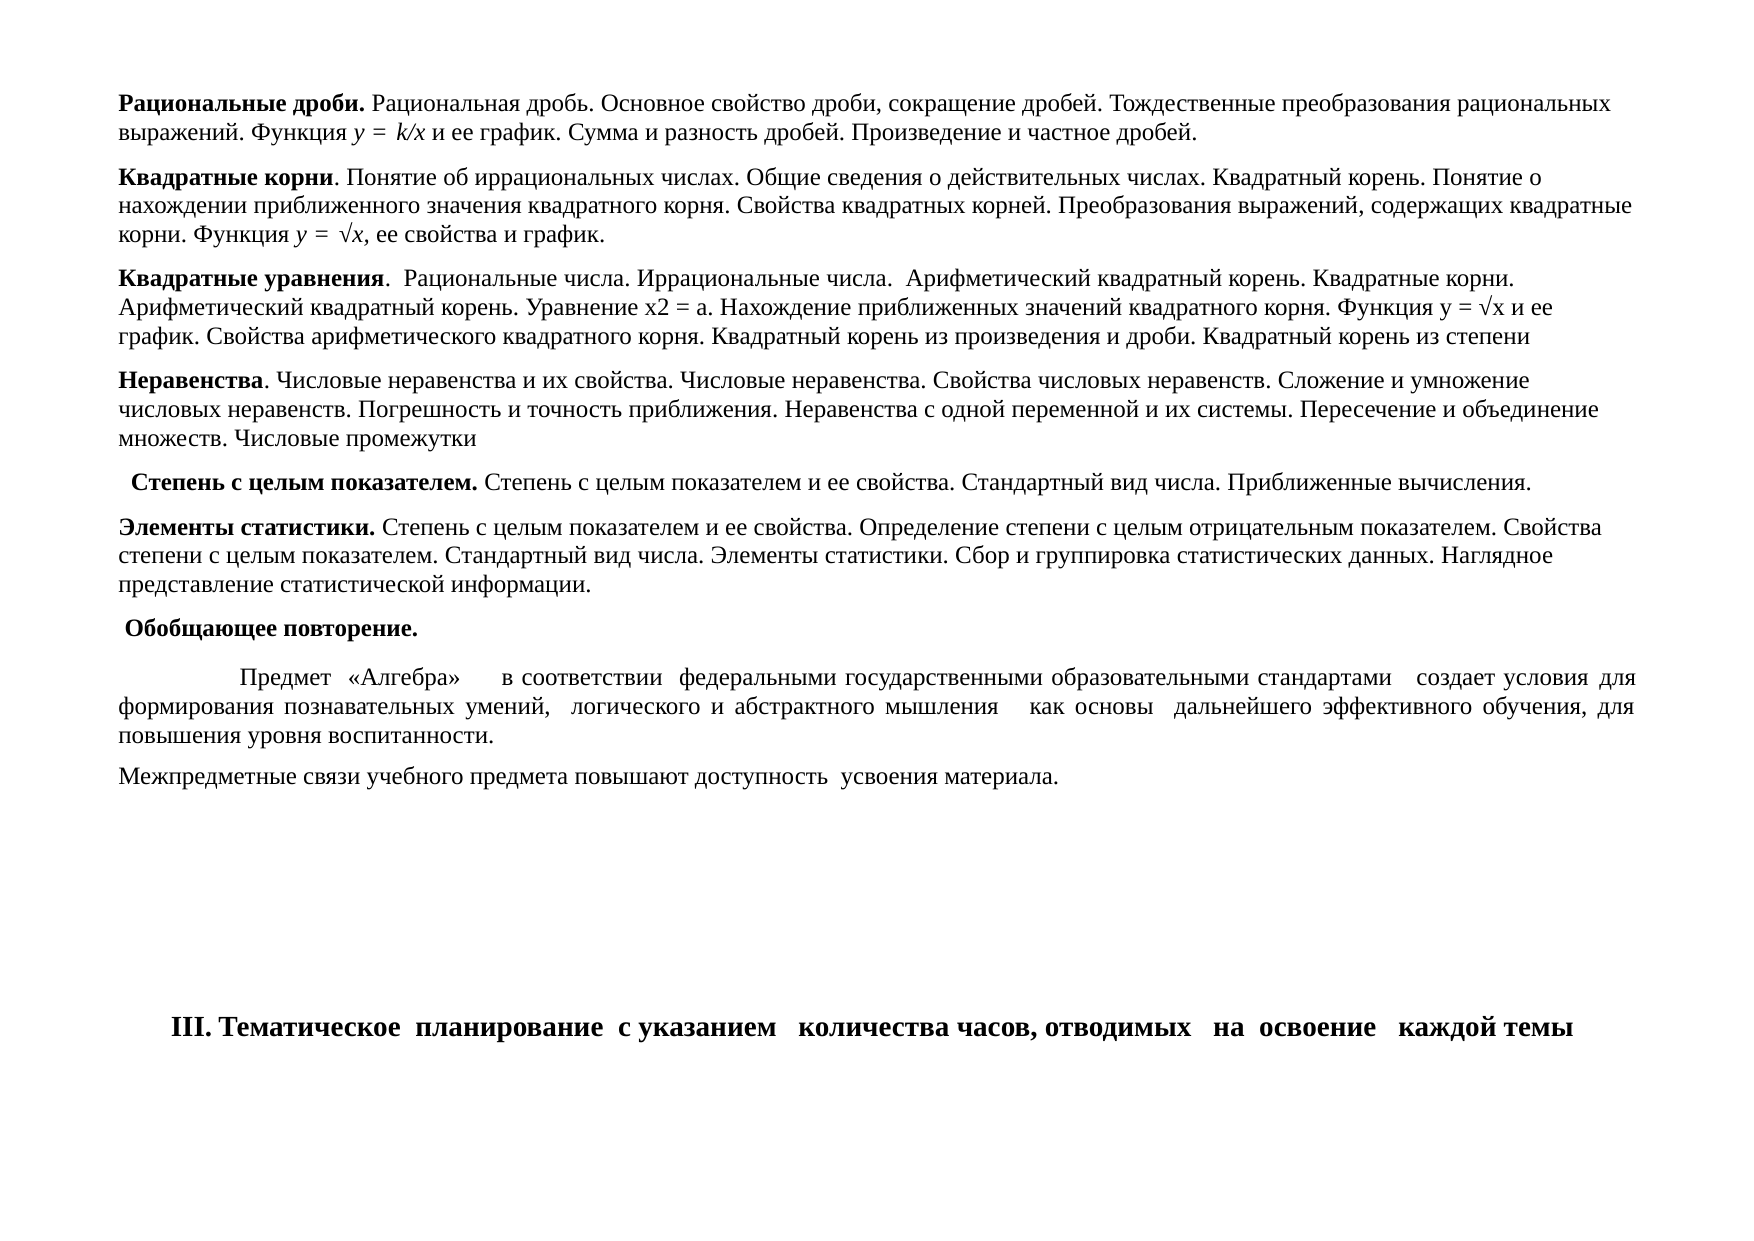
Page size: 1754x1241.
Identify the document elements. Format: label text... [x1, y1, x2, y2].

text Межпредметные связи учебного предмета повышают доступность усвоения материала. [118, 761, 1636, 790]
text Предмет «Алгебра» в соответствии федеральными государственными образовательными стандартами создает условия для формирования познавательных умений, логического и абстрактного мышления как основы дальнейшего эффективного обучения, для повышения уровня воспитанности. [118, 658, 1636, 749]
text Квадратные уравнения. Рациональные числа. Иррациональные числа. Арифметический квадратный корень. Квадратные корни. Арифметический квадратный корень. Уравнение х2 = а. Нахождение приближенных значений квадратного корня. Функция у = √х и ее график. Свойства арифметического квадратного корня. Квадратный корень из произведения и дроби. Квадратный корень из степени [118, 263, 1636, 350]
text Квадратные корни. Понятие об иррациональных числах. Общие сведения о действительных числах. Квадратный корень. Понятие о нахождении приближенного значения квадратного корня. Свойства квадратных корней. Преобразования выражений, содержащих квадратные корни. Функция у = √x, ее свойства и график. [118, 162, 1636, 248]
text Неравенства. Числовые неравенства и их свойства. Числовые неравенства. Свойства числовых неравенств. Сложение и умножение числовых неравенств. Погрешность и точность приближения. Неравенства с одной переменной и их системы. Пересечение и объединение множеств. Числовые промежутки [118, 365, 1636, 452]
text Элементы статистики. Степень с целым показателем и ее свойства. Определение степени с целым отрицательным показателем. Свойства степени с целым показателем. Стандартный вид числа. Элементы статистики. Сбор и группировка статистических данных. Наглядное представление статистической информации. [118, 512, 1636, 598]
text Обобщающее повторение. [118, 613, 1636, 642]
list Тематическое планирование с указанием количества часов, отводимых на освоение каждой темы [212, 1009, 1636, 1042]
text Степень с целым показателем. Степень с целым показателем и ее свойства. Стандартный вид числа. Приближенные вычисления. [118, 467, 1636, 496]
text Рациональные дроби. Рациональная дробь. Основное свойство дроби, сокращение дробей. Тождественные преобразования рациональных выражений. Функция у = k/x и ее график. Сумма и разность дробей. Произведение и частное дробей. [118, 88, 1636, 146]
